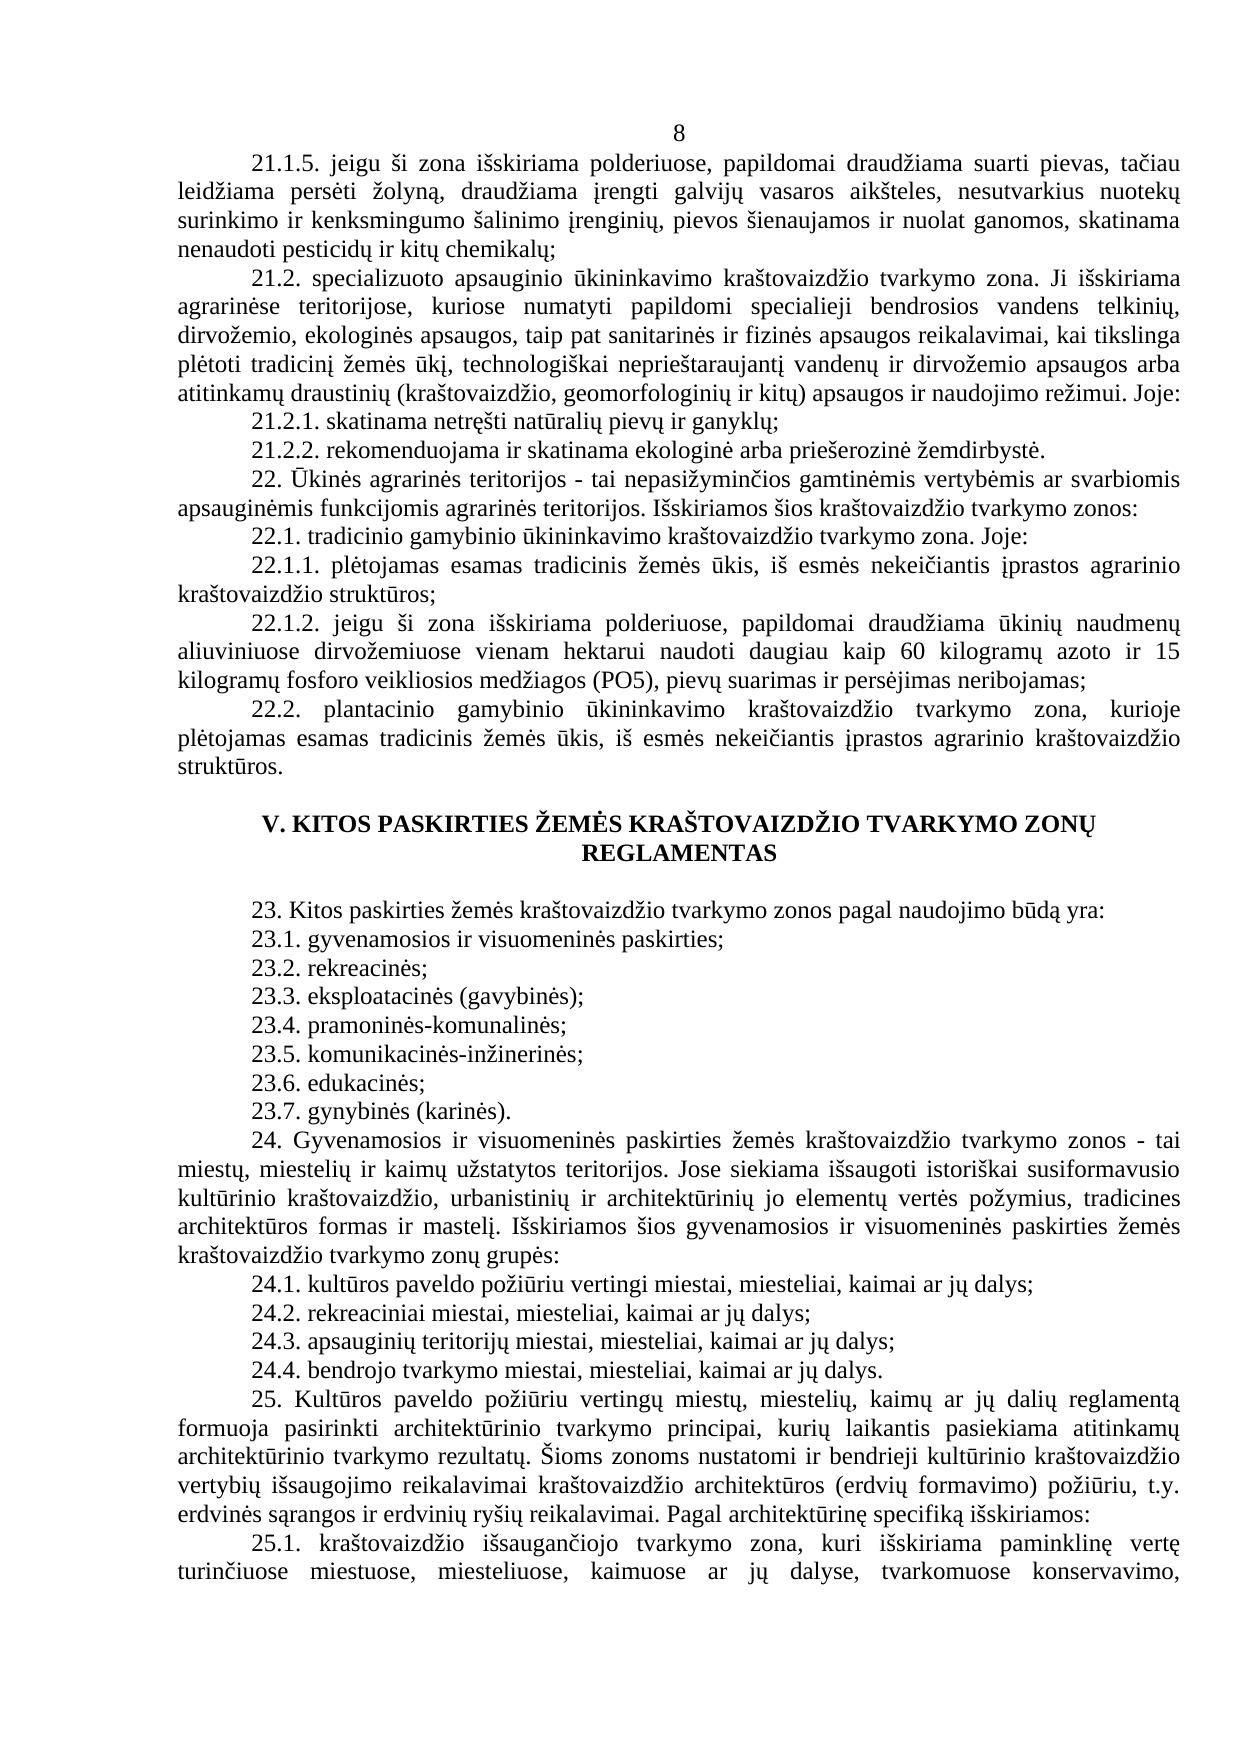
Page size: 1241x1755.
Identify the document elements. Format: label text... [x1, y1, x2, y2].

text V. KITOS PASKIRTIES ŽEMĖS KRAŠTOVAIZDŽIO TVARKYMO ZONŲ REGLAMENTAS [177, 809, 1181, 866]
text 22.1. tradicinio gamybinio ūkininkavimo kraštovaizdžio tvarkymo zona. Joje: [177, 521, 1181, 550]
text 23.4. pramoninės-komunalinės; [177, 1010, 1181, 1039]
text 23.2. rekreacinės; [177, 953, 1181, 981]
text 21.2.1. skatinama netręšti natūralių pievų ir ganyklų; [177, 406, 1181, 435]
text 23.5. komunikacinės-inžinerinės; [177, 1039, 1181, 1068]
text 25. Kultūros paveldo požiūriu vertingų miestų, miestelių, kaimų ar jų dalių reglamentą formuoja pasirinkti architektūrinio tvarkymo principai, kurių laikantis pasiekiama atitinkamų architektūrinio tvarkymo rezultatų. Šioms zonoms nustatomi ir bendrieji kultūrinio kraštovaizdžio vertybių išsaugojimo reikalavimai kraštovaizdžio architektūros (erdvių formavimo) požiūriu, t.y. erdvinės sąrangos ir erdvinių ryšių reikalavimai. Pagal architektūrinę specifiką išskiriamos: [177, 1384, 1181, 1528]
text 21.2. specializuoto apsauginio ūkininkavimo kraštovaizdžio tvarkymo zona. Ji išskiriama agrarinėse teritorijose, kuriose numatyti papildomi specialieji bendrosios vandens telkinių, dirvožemio, ekologinės apsaugos, taip pat sanitarinės ir fizinės apsaugos reikalavimai, kai tikslinga plėtoti tradicinį žemės ūkį, technologiškai neprieštaraujantį vandenų ir dirvožemio apsaugos arba atitinkamų draustinių (kraštovaizdžio, geomorfologinių ir kitų) apsaugos ir naudojimo režimui. Joje: [177, 263, 1181, 406]
text 23.1. gyvenamosios ir visuomeninės paskirties; [177, 924, 1181, 953]
text 24. Gyvenamosios ir visuomeninės paskirties žemės kraštovaizdžio tvarkymo zonos - tai miestų, miestelių ir kaimų užstatytos teritorijos. Jose siekiama išsaugoti istoriškai susiformavusio kultūrinio kraštovaizdžio, urbanistinių ir architektūrinių jo elementų vertės požymius, tradicines architektūros formas ir mastelį. Išskiriamos šios gyvenamosios ir visuomeninės paskirties žemės kraštovaizdžio tvarkymo zonų grupės: [177, 1125, 1181, 1269]
text 24.3. apsauginių teritorijų miestai, miesteliai, kaimai ar jų dalys; [177, 1326, 1181, 1355]
text 23.6. edukacinės; [177, 1068, 1181, 1096]
text 25.1. kraštovaizdžio išsaugančiojo tvarkymo zona, kuri išskiriama paminklinę vertę turinčiuose miestuose, miesteliuose, kaimuose ar jų dalyse, tvarkomuose konservavimo, [177, 1528, 1181, 1585]
text 22.1.1. plėtojamas esamas tradicinis žemės ūkis, iš esmės nekeičiantis įprastos agrarinio kraštovaizdžio struktūros; [177, 550, 1181, 608]
text 24.4. bendrojo tvarkymo miestai, miesteliai, kaimai ar jų dalys. [177, 1355, 1181, 1384]
text 23.3. eksploatacinės (gavybinės); [177, 981, 1181, 1010]
text 21.2.2. rekomenduojama ir skatinama ekologinė arba priešerozinė žemdirbystė. [177, 435, 1181, 464]
text 23.7. gynybinės (karinės). [177, 1096, 1181, 1125]
text 24.2. rekreaciniai miestai, miesteliai, kaimai ar jų dalys; [177, 1298, 1181, 1326]
text 21.1.5. jeigu ši zona išskiriama polderiuose, papildomai draudžiama suarti pievas, tačiau leidžiama persėti žolyną, draudžiama įrengti galvijų vasaros aikšteles, nesutvarkius nuotekų surinkimo ir kenksmingumo šalinimo įrenginių, pievos šienaujamos ir nuolat ganomos, skatinama nenaudoti pesticidų ir kitų chemikalų; [177, 148, 1181, 263]
text 24.1. kultūros paveldo požiūriu vertingi miestai, miesteliai, kaimai ar jų dalys; [177, 1269, 1181, 1298]
text 22. Ūkinės agrarinės teritorijos - tai nepasižyminčios gamtinėmis vertybėmis ar svarbiomis apsauginėmis funkcijomis agrarinės teritorijos. Išskiriamos šios kraštovaizdžio tvarkymo zonos: [177, 464, 1181, 521]
text 23. Kitos paskirties žemės kraštovaizdžio tvarkymo zonos pagal naudojimo būdą yra: [177, 895, 1181, 924]
text 22.2. plantacinio gamybinio ūkininkavimo kraštovaizdžio tvarkymo zona, kurioje plėtojamas esamas tradicinis žemės ūkis, iš esmės nekeičiantis įprastos agrarinio kraštovaizdžio struktūros. [177, 694, 1181, 780]
text 22.1.2. jeigu ši zona išskiriama polderiuose, papildomai draudžiama ūkinių naudmenų aliuviniuose dirvožemiuose vienam hektarui naudoti daugiau kaip 60 kilogramų azoto ir 15 kilogramų fosforo veikliosios medžiagos (PO5), pievų suarimas ir persėjimas neribojamas; [177, 608, 1181, 694]
